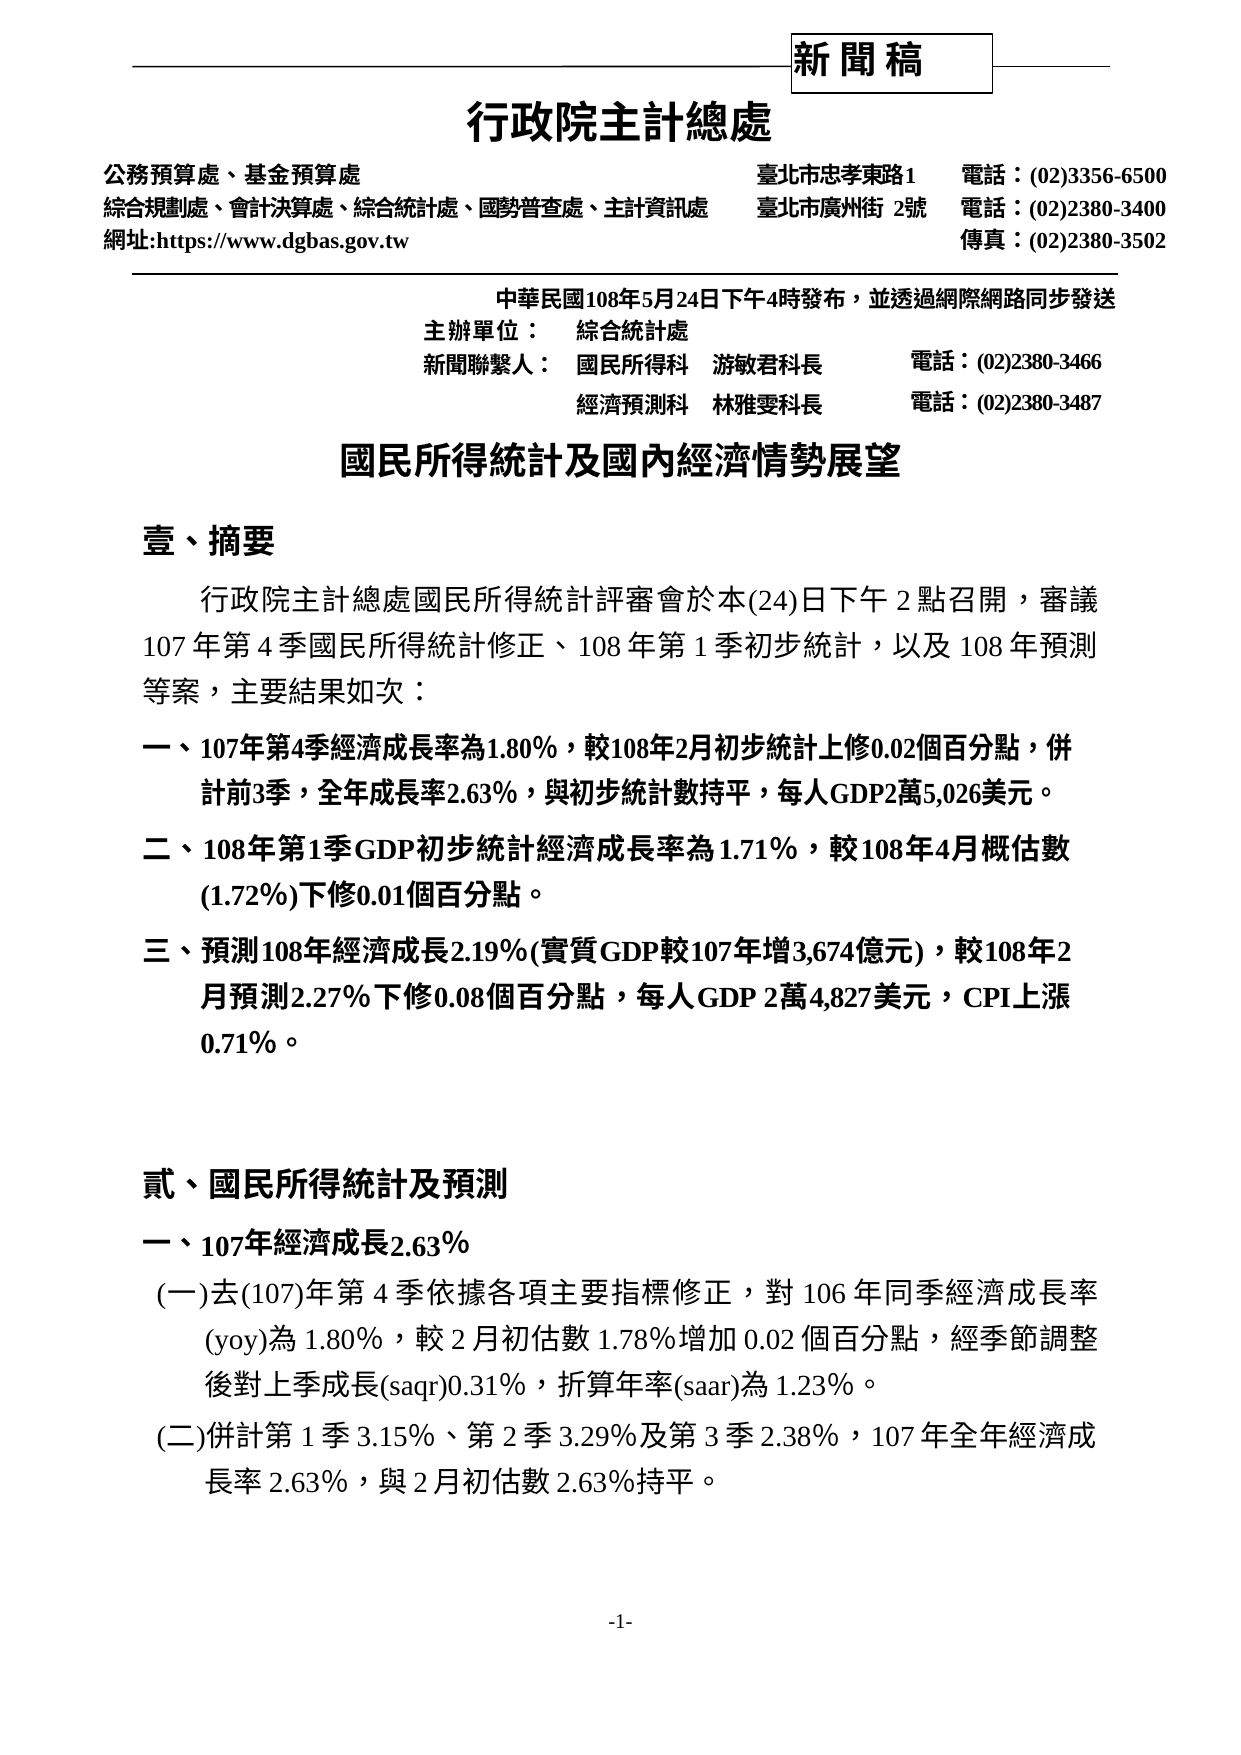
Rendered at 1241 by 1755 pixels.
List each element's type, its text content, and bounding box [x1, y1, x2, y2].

subtitle 一、107年第4季經濟成長率為1.80％，較108年2月初步統計上修0.02個百分點，併計前3季，全年成長率2.63％，與初步統計數持平，每人GDP2萬5,026美元。 [142, 721, 1072, 812]
table_header 綜合統計處 [577, 315, 1120, 344]
table_cell 電話：(02)2380-3400 [933, 191, 1175, 224]
table_cell 傳真：(02)2380-3502 [933, 224, 1175, 256]
subtitle 壹、摘要 [142, 515, 1098, 563]
table_cell 臺北市廣州街 2號 [731, 191, 933, 224]
table_header 電話：(02)3356-6500 [933, 159, 1175, 191]
text 一、107年經濟成長2.63％ [142, 1216, 1098, 1262]
table_header 公務預算處、基金預算處 [100, 159, 731, 191]
text 行政院主計總處國民所得統計評審會於本(24)日下午2點召開，審議107年第4季國民所得統計修正、108年第1季初步統計，以及108年預測等案，主要結果如次： [142, 573, 1098, 711]
text 國民所得統計及國內經濟情勢展望 [142, 436, 1098, 484]
table_cell 電話：(02)2380-3466 [847, 344, 1120, 385]
text (一)去(107)年第4季依據各項主要指標修正，對106年同季經濟成長率 (yoy)為1.80％，較2月初估數1.78％增加0.02個百分點，經季節調整後對上季成長(saqr)0.31％，折算年率(saar)為1.23％。 [156, 1267, 1098, 1405]
text 行政院主計總處 [142, 109, 1156, 146]
table_cell 林雅雯科長 [713, 385, 847, 423]
table_cell 新聞聯繫人： [424, 344, 577, 385]
subtitle 三、預測108年經濟成長2.19％(實質GDP較107年增3,674億元)，較108年2月預測2.27％下修0.08個百分點，每人GDP 2萬4,827美元，CPI上漲0.71％。 [142, 924, 1072, 1061]
text 貳、國民所得統計及預測 [142, 1158, 1098, 1206]
table_cell 綜合規劃處、會計決算處、綜合統計處、國勢普查處、主計資訊處 [100, 191, 731, 224]
text (二)併計第1季3.15％、第2季3.29％及第3季2.38％，107年全年經濟成長率2.63％，與2月初估數2.63％持平。 [156, 1410, 1098, 1501]
table_cell [424, 385, 577, 423]
table_cell 游敏君科長 [713, 344, 847, 385]
table_header 臺北市忠孝東路1段1號 [731, 159, 933, 191]
subtitle 二、108年第1季GDP初步統計經濟成長率為1.71％，較108年4月概估數(1.72％)下修0.01個百分點。 [142, 822, 1072, 914]
picture [792, 35, 992, 92]
table_cell 國民所得科 [577, 344, 712, 385]
table_header 主辦單位： [424, 315, 577, 344]
text 中華民國108年5月24日下午4時發布，並透過網際網路同步發送 [142, 281, 1116, 314]
table_cell 經濟預測科 [577, 385, 712, 423]
table_cell 電話：(02)2380-3487 [847, 385, 1120, 423]
table_cell 網址:https://www.dgbas.gov.tw [100, 224, 933, 256]
